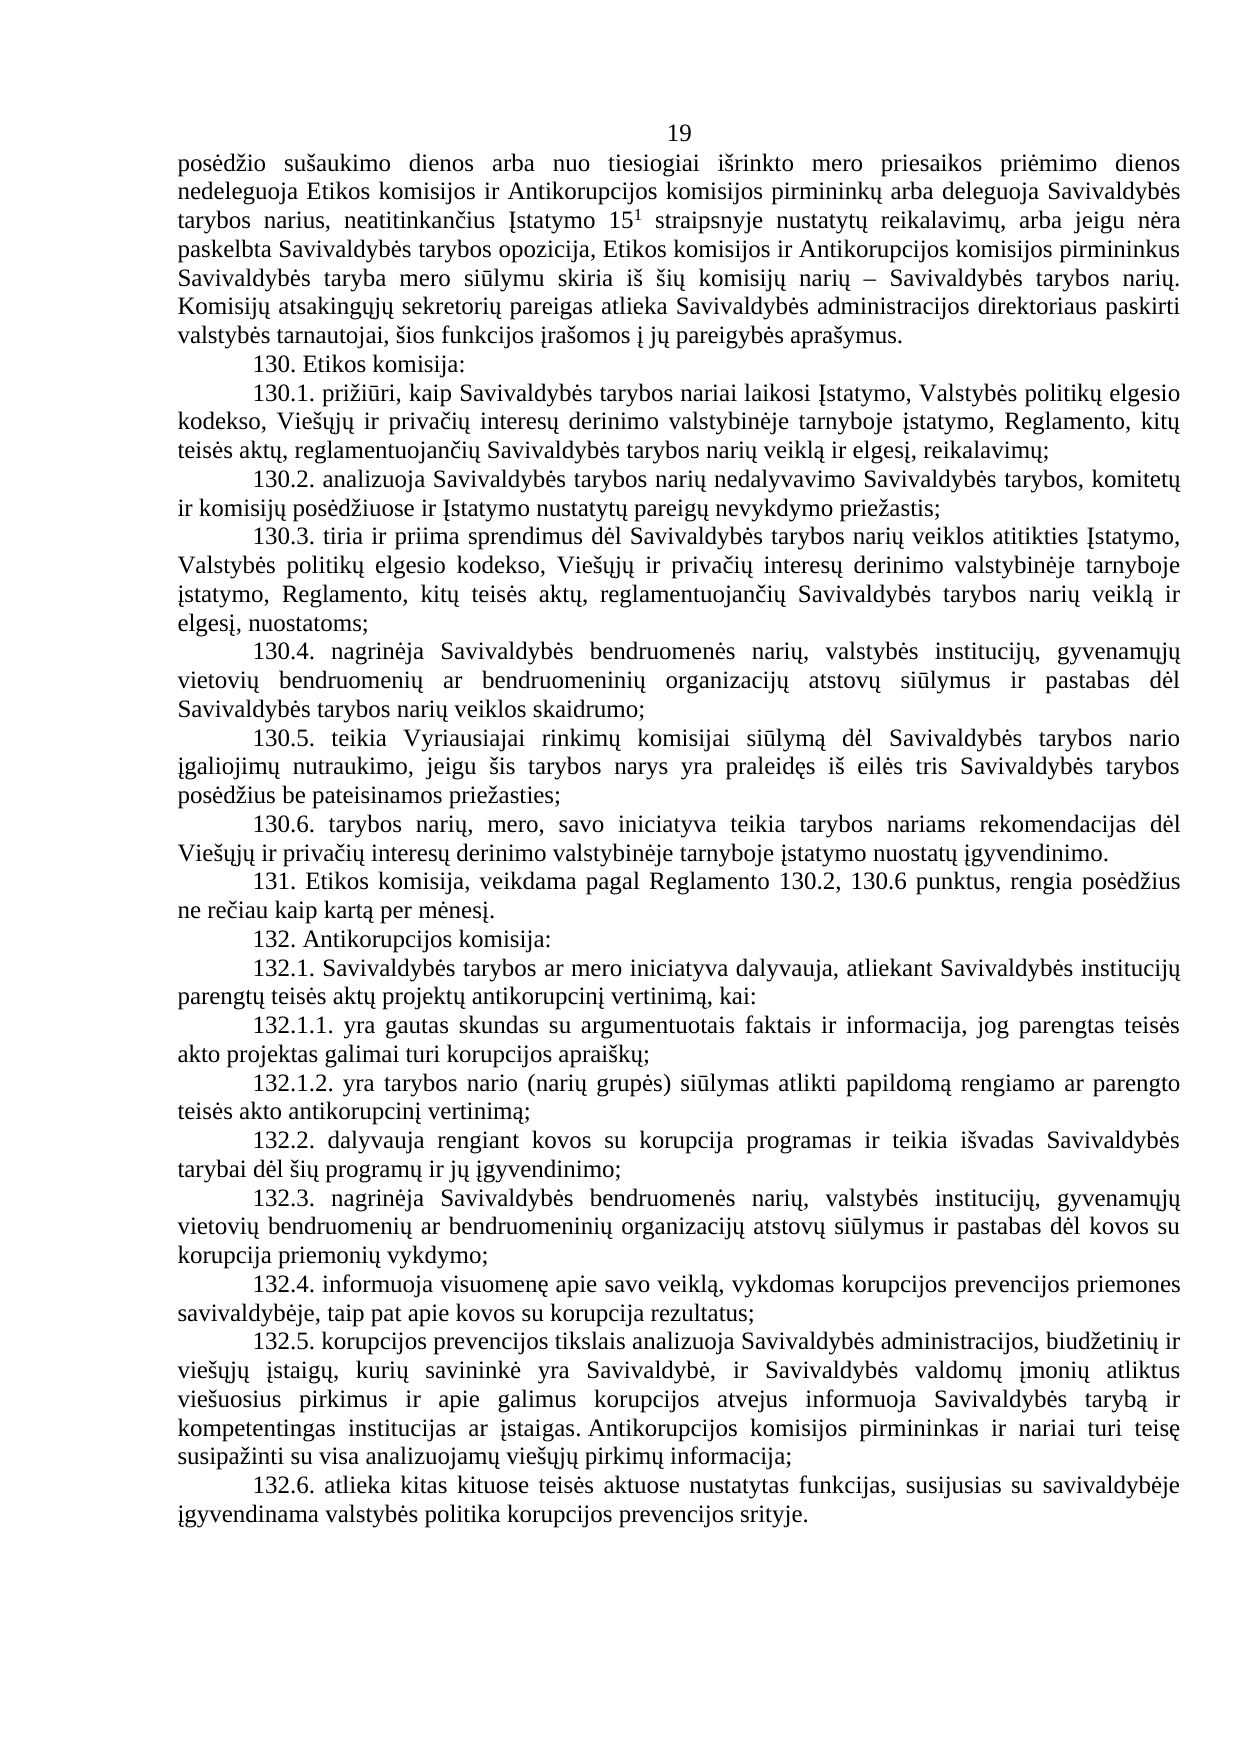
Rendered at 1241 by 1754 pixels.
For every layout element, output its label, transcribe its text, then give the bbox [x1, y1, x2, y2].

text 130.4. nagrinėja Savivaldybės bendruomenės narių, valstybės institucijų, gyvenamųjų vietovių bendruomenių ar bendruomeninių organizacijų atstovų siūlymus ir pastabas dėl Savivaldybės tarybos narių veiklos skaidrumo; [177, 636, 1181, 723]
text 132.1.1. yra gautas skundas su argumentuotais faktais ir informacija, jog parengtas teisės akto projektas galimai turi korupcijos apraiškų; [177, 1010, 1181, 1068]
text 132.4. informuoja visuomenę apie savo veiklą, vykdomas korupcijos prevencijos priemones savivaldybėje, taip pat apie kovos su korupcija rezultatus; [177, 1269, 1181, 1326]
text 131. Etikos komisija, veikdama pagal Reglamento 130.2, 130.6 punktus, rengia posėdžius ne rečiau kaip kartą per mėnesį. [177, 866, 1181, 924]
text posėdžio sušaukimo dienos arba nuo tiesiogiai išrinkto mero priesaikos priėmimo dienos nedeleguoja Etikos komisijos ir Antikorupcijos komisijos pirmininkų arba deleguoja Savivaldybės tarybos narius, neatitinkančius Įstatymo 151 straipsnyje nustatytų reikalavimų, arba jeigu nėra paskelbta Savivaldybės tarybos opozicija, Etikos komisijos ir Antikorupcijos komisijos pirmininkus Savivaldybės taryba mero siūlymu skiria iš šių komisijų narių – Savivaldybės tarybos narių. Komisijų atsakingųjų sekretorių pareigas atlieka Savivaldybės administracijos direktoriaus paskirti valstybės tarnautojai, šios funkcijos įrašomos į jų pareigybės aprašymus. [177, 148, 1181, 349]
text 132.1.2. yra tarybos nario (narių grupės) siūlymas atlikti papildomą rengiamo ar parengto teisės akto antikorupcinį vertinimą; [177, 1068, 1181, 1125]
text 130.2. analizuoja Savivaldybės tarybos narių nedalyvavimo Savivaldybės tarybos, komitetų ir komisijų posėdžiuose ir Įstatymo nustatytų pareigų nevykdymo priežastis; [177, 464, 1181, 521]
text 130.3. tiria ir priima sprendimus dėl Savivaldybės tarybos narių veiklos atitikties Įstatymo, Valstybės politikų elgesio kodekso, Viešųjų ir privačių interesų derinimo valstybinėje tarnyboje įstatymo, Reglamento, kitų teisės aktų, reglamentuojančių Savivaldybės tarybos narių veiklą ir elgesį, nuostatoms; [177, 521, 1181, 636]
text 130.6. tarybos narių, mero, savo iniciatyva teikia tarybos nariams rekomendacijas dėl Viešųjų ir privačių interesų derinimo valstybinėje tarnyboje įstatymo nuostatų įgyvendinimo. [177, 809, 1181, 866]
text 132.6. atlieka kitas kituose teisės aktuose nustatytas funkcijas, susijusias su savivaldybėje įgyvendinama valstybės politika korupcijos prevencijos srityje. [177, 1470, 1181, 1528]
text 130.1. prižiūri, kaip Savivaldybės tarybos nariai laikosi Įstatymo, Valstybės politikų elgesio kodekso, Viešųjų ir privačių interesų derinimo valstybinėje tarnyboje įstatymo, Reglamento, kitų teisės aktų, reglamentuojančių Savivaldybės tarybos narių veiklą ir elgesį, reikalavimų; [177, 378, 1181, 464]
text 130. Etikos komisija: [177, 349, 1181, 378]
text 130.5. teikia Vyriausiajai rinkimų komisijai siūlymą dėl Savivaldybės tarybos nario įgaliojimų nutraukimo, jeigu šis tarybos narys yra praleidęs iš eilės tris Savivaldybės tarybos posėdžius be pateisinamos priežasties; [177, 723, 1181, 809]
text 132.5. korupcijos prevencijos tikslais analizuoja Savivaldybės administracijos, biudžetinių ir viešųjų įstaigų, kurių savininkė yra Savivaldybė, ir Savivaldybės valdomų įmonių atliktus viešuosius pirkimus ir apie galimus korupcijos atvejus informuoja Savivaldybės tarybą ir kompetentingas institucijas ar įstaigas. Antikorupcijos komisijos pirmininkas ir nariai turi teisę susipažinti su visa analizuojamų viešųjų pirkimų informacija; [177, 1326, 1181, 1470]
text 132.2. dalyvauja rengiant kovos su korupcija programas ir teikia išvadas Savivaldybės tarybai dėl šių programų ir jų įgyvendinimo; [177, 1125, 1181, 1183]
text 132. Antikorupcijos komisija: [177, 924, 1181, 953]
text 132.3. nagrinėja Savivaldybės bendruomenės narių, valstybės institucijų, gyvenamųjų vietovių bendruomenių ar bendruomeninių organizacijų atstovų siūlymus ir pastabas dėl kovos su korupcija priemonių vykdymo; [177, 1183, 1181, 1269]
text 132.1. Savivaldybės tarybos ar mero iniciatyva dalyvauja, atliekant Savivaldybės institucijų parengtų teisės aktų projektų antikorupcinį vertinimą, kai: [177, 953, 1181, 1010]
